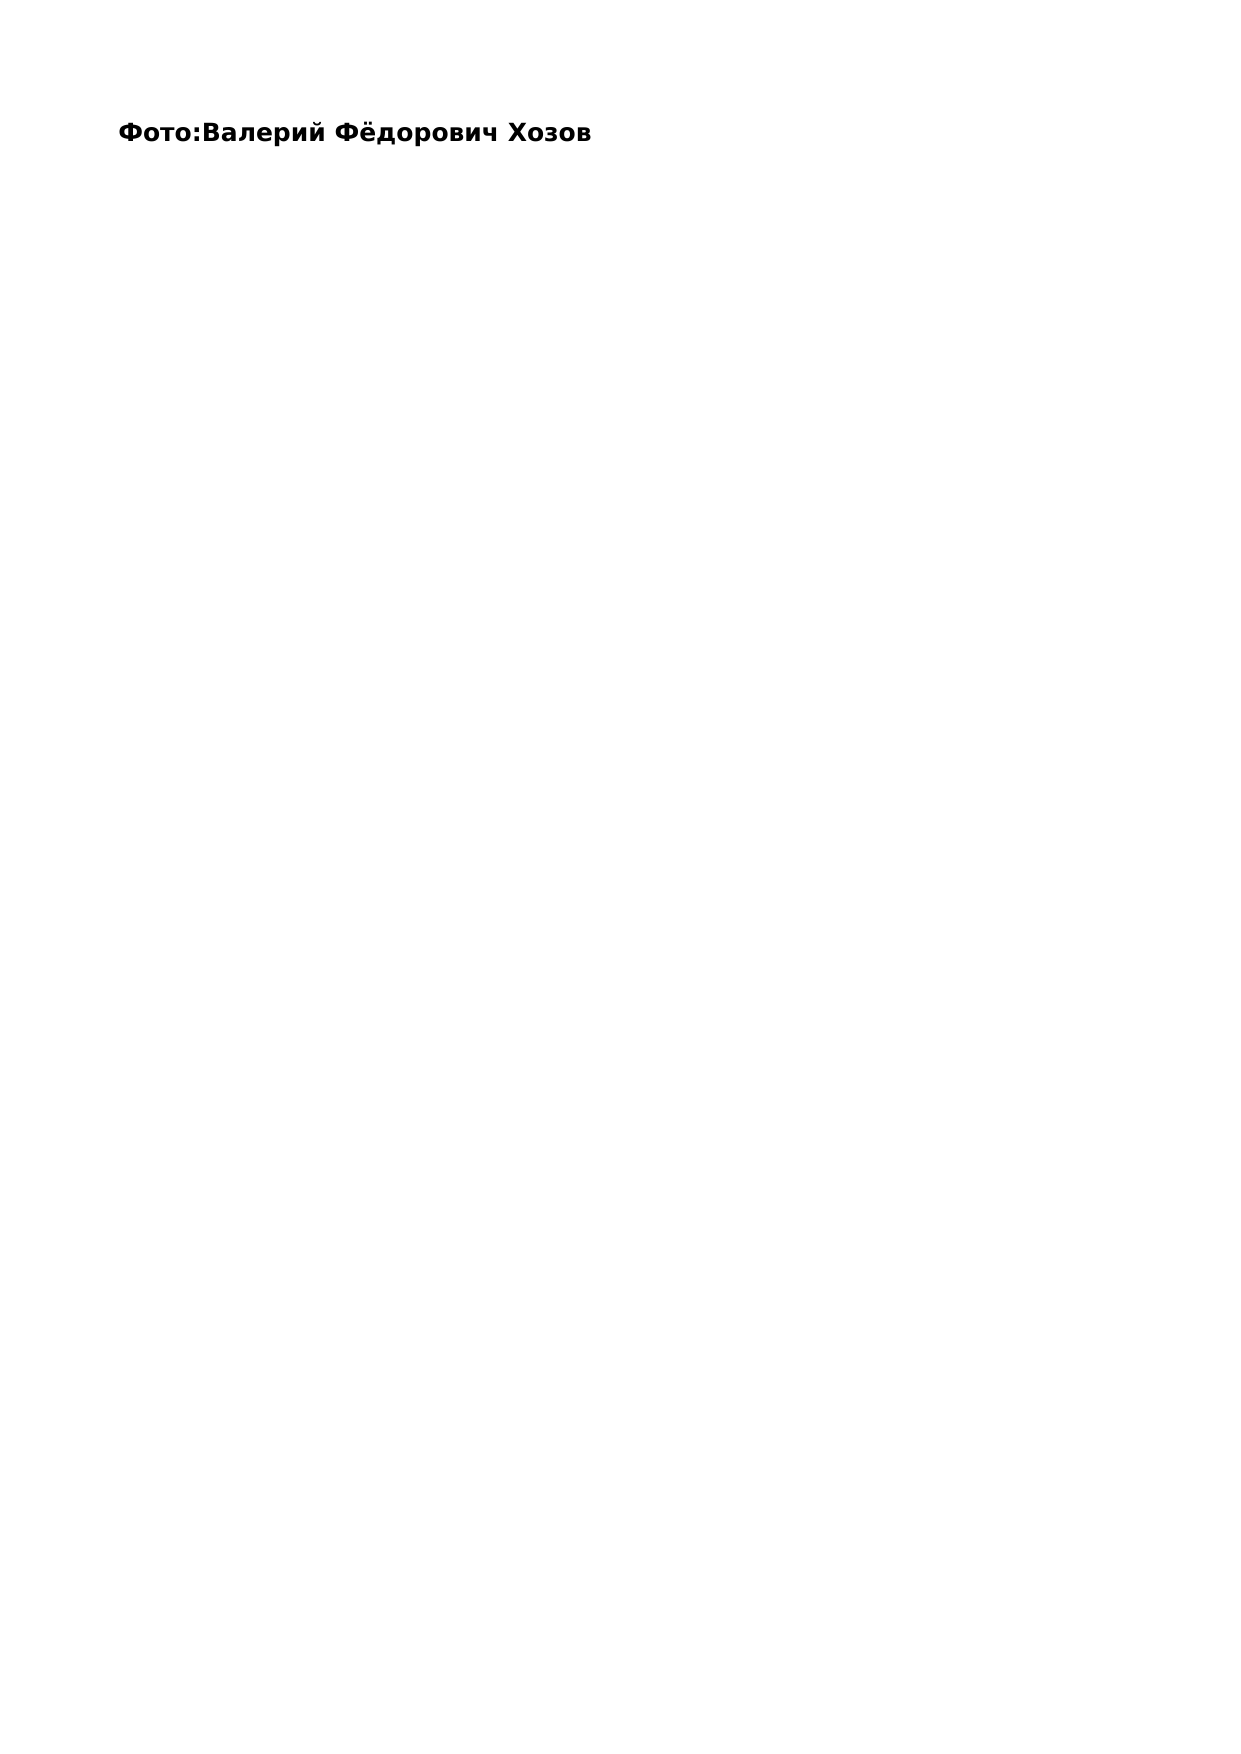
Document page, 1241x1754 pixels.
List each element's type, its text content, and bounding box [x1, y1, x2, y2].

subtitle Фото:Валерий Фёдорович Хозов [118, 118, 1122, 147]
